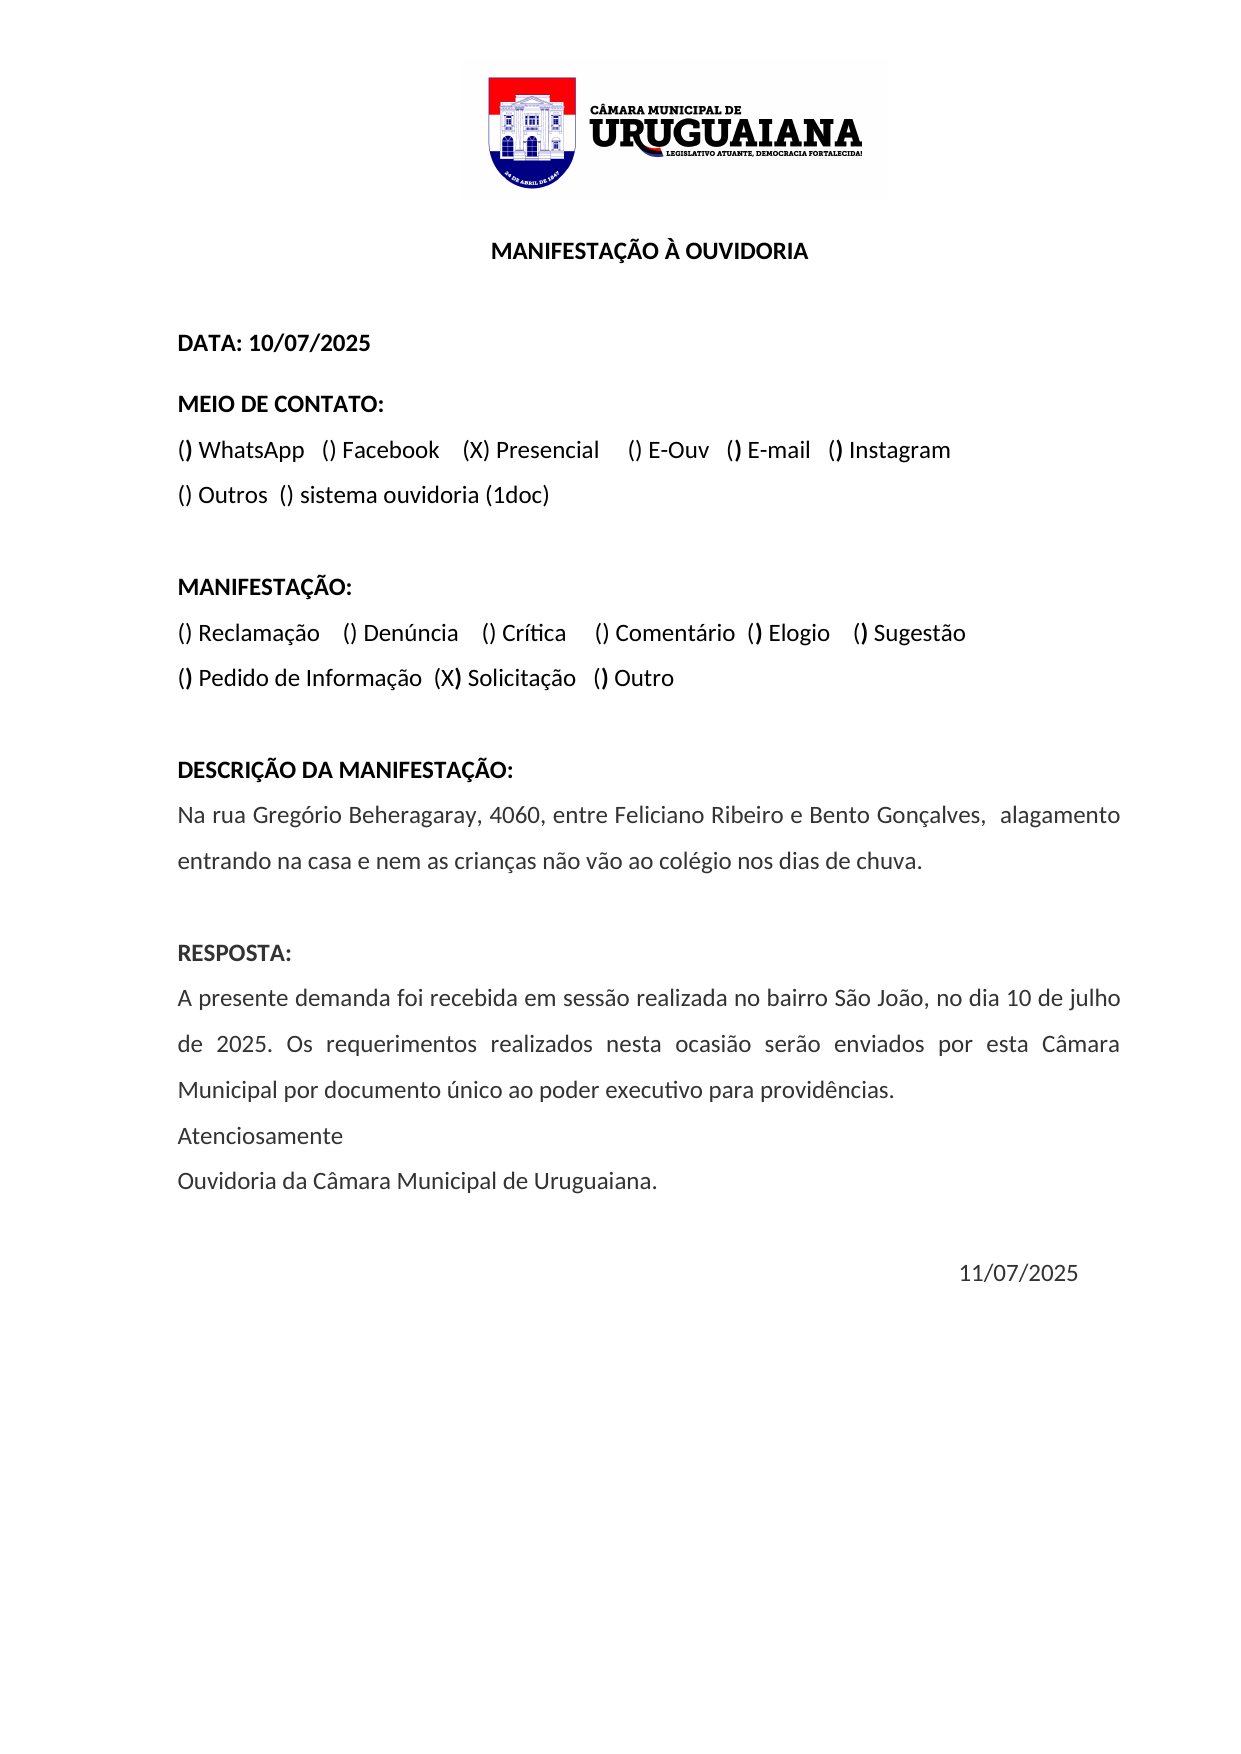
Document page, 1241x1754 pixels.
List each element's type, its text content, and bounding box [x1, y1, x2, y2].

text () Reclamação () Denúncia () Crítica () Comentário () Elogio () Sugestão [177, 617, 1122, 647]
text MANIFESTAÇÃO: [177, 571, 1122, 602]
list 11/07/2025 [177, 1257, 1122, 1287]
list Ouvidoria da Câmara Municipal de Uruguaiana. [177, 1166, 1122, 1242]
text DATA: 10/07/2025 [177, 327, 1122, 358]
picture [462, 58, 888, 199]
text DESCRIÇÃO DA MANIFESTAÇÃO: [177, 754, 1122, 784]
list Atenciosamente [177, 1120, 1122, 1150]
list RESPOSTA: [177, 937, 1122, 967]
text () Pedido de Informação (X) Solicitação () Outro [177, 662, 1122, 693]
text () Outros () sistema ouvidoria (1doc) [177, 479, 1122, 510]
list A presente demanda foi recebida em sessão realizada no bairro São João, no dia 10 de julho de 2025. Os requerimentos realizados nesta ocasião serão enviados por esta Câmara Municipal por documento único ao poder executivo para providências. [177, 983, 1122, 1104]
list Na rua Gregório Beheragaray, 4060, entre Feliciano Ribeiro e Bento Gonçalves, alagamento entrando na casa e nem as crianças não vão ao colégio nos dias de chuva. [177, 800, 1122, 876]
text MANIFESTAÇÃO À OUVIDORIA [177, 236, 1122, 266]
text MEIO DE CONTATO: [177, 388, 1122, 419]
text () WhatsApp () Facebook (X) Presencial () E-Ouv () E-mail () Instagram [177, 434, 1122, 464]
